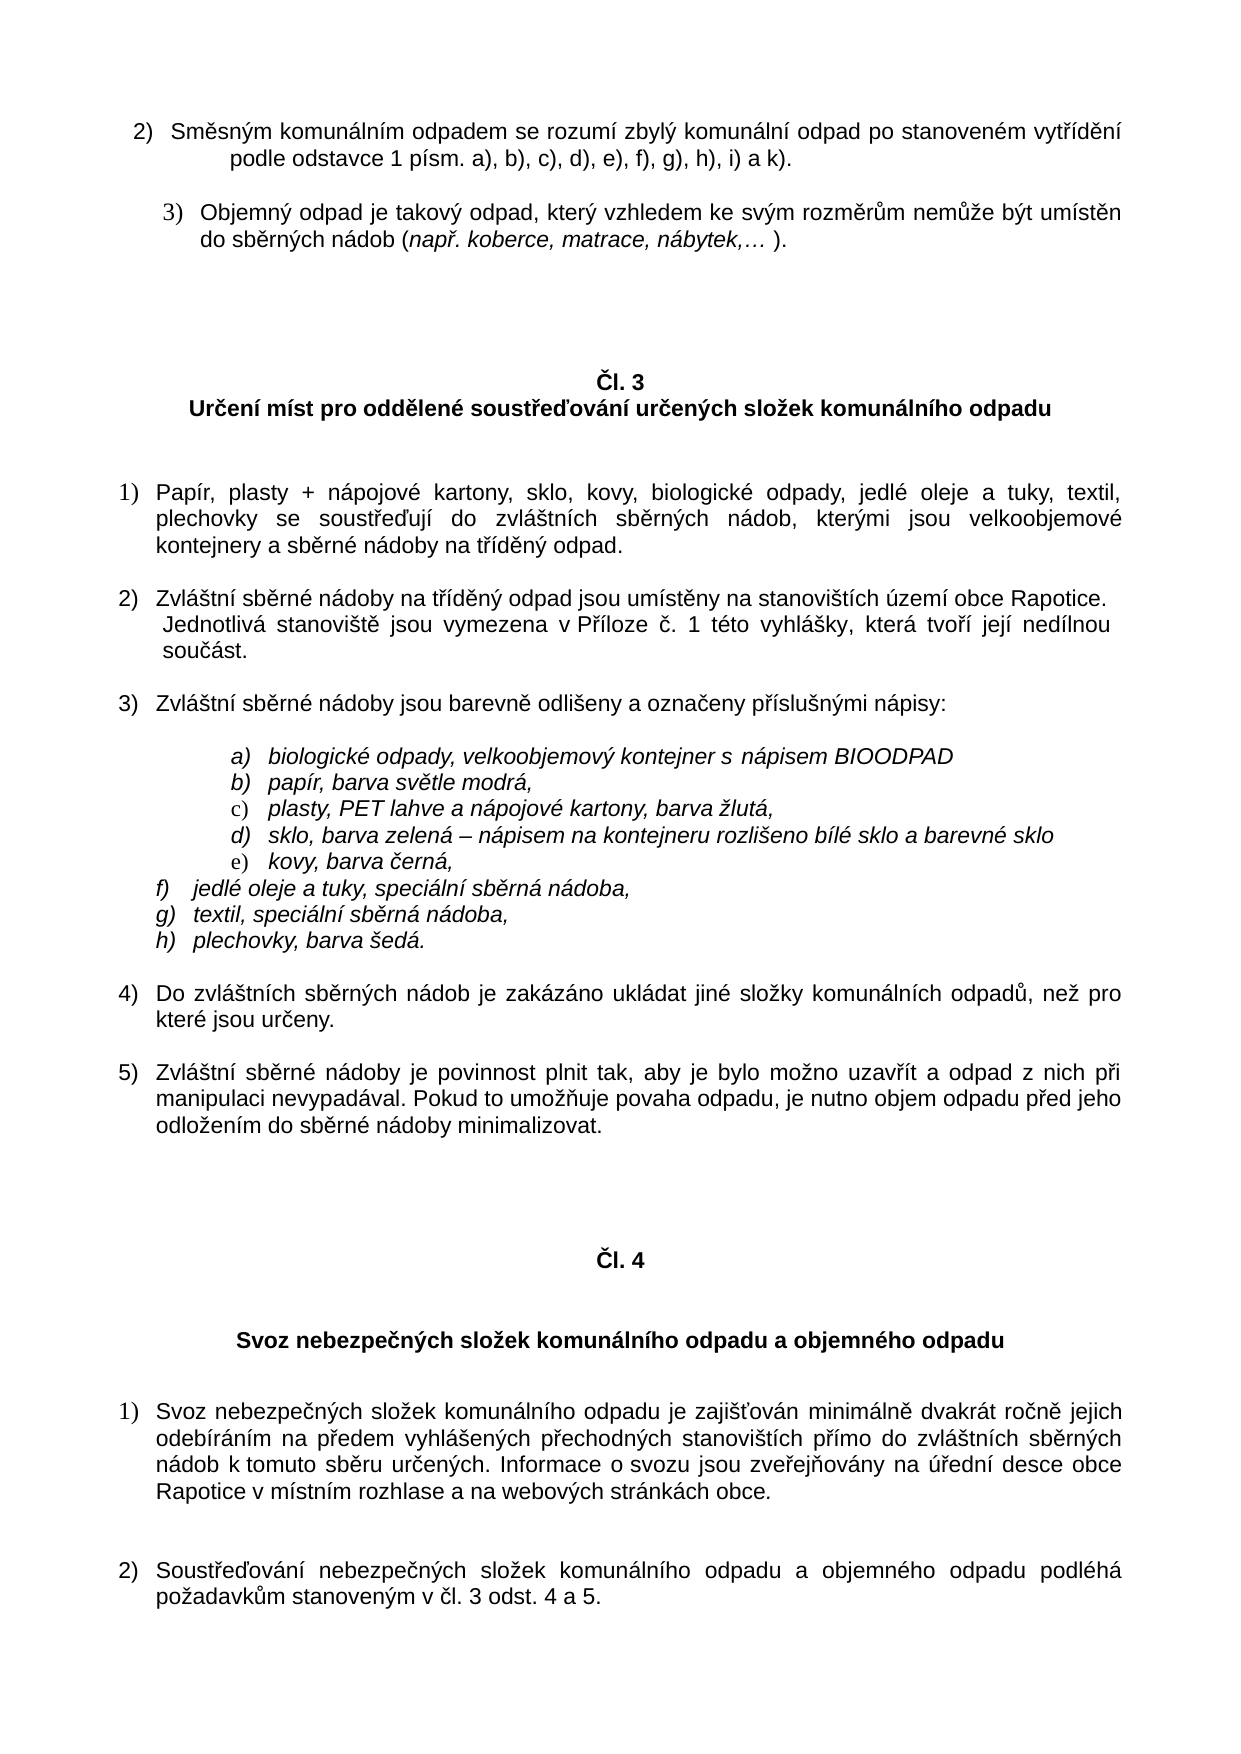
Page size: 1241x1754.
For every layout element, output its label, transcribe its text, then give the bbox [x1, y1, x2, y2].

text Čl. 3 [118, 369, 1122, 395]
list Zvláštní sběrné nádoby je povinnost plnit tak, aby je bylo možno uzavřít a odpad z nich při manipulaci nevypadával. Pokud to umožňuje povaha odpadu, je nutno objem odpadu před jeho odložením do sběrné nádoby minimalizovat. [118, 1059, 1122, 1138]
list Do zvláštních sběrných nádob je zakázáno ukládat jiné složky komunálních odpadů, než pro které jsou určeny. [118, 980, 1122, 1033]
text Jednotlivá stanoviště jsou vymezena v Příloze č. 1 této vyhlášky, která tvoří její nedílnou součást. [118, 611, 1122, 663]
list Objemný odpad je takový odpad, který vzhledem ke svým rozměrům nemůže být umístěn do sběrných nádob (např. koberce, matrace, nábytek,… ). [162, 197, 1122, 252]
text Určení míst pro oddělené soustřeďování určených složek komunálního odpadu [118, 395, 1122, 422]
list plasty, PET lahve a nápojové kartony, barva žlutá, [231, 795, 1122, 822]
list jedlé oleje a tuky, speciální sběrná nádoba, [156, 874, 1122, 901]
list Papír, plasty + nápojové kartony, sklo, kovy, biologické odpady, jedlé oleje a tuky, textil, plechovky se soustřeďují do zvláštních sběrných nádob, kterými jsou velkoobjemové kontejnery a sběrné nádoby na tříděný odpad. [118, 477, 1122, 558]
list plechovky, barva šedá. [156, 927, 1122, 954]
list kovy, barva černá, [231, 848, 1122, 874]
list papír, barva světle modrá, [231, 769, 1122, 795]
list Zvláštní sběrné nádoby na tříděný odpad jsou umístěny na stanovištích území obce Rapotice. [118, 584, 1122, 611]
list biologické odpady, velkoobjemový kontejner s nápisem BIOODPAD [231, 743, 1122, 769]
subtitle Svoz nebezpečných složek komunálního odpadu a objemného odpadu [118, 1327, 1122, 1354]
list Soustřeďování nebezpečných složek komunálního odpadu a objemného odpadu podléhá požadavkům stanoveným v čl. 3 odst. 4 a 5. [118, 1557, 1122, 1609]
list Svoz nebezpečných složek komunálního odpadu je zajišťován minimálně dvakrát ročně jejich odebíráním na předem vyhlášených přechodných stanovištích přímo do zvláštních sběrných nádob k tomuto sběru určených. Informace o svozu jsou zveřejňovány na úřední desce obce Rapotice v místním rozhlase a na webových stránkách obce. [118, 1396, 1122, 1504]
list textil, speciální sběrná nádoba, [156, 901, 1122, 927]
list Zvláštní sběrné nádoby jsou barevně odlišeny a označeny příslušnými nápisy: [118, 690, 1122, 716]
list sklo, barva zelená – nápisem na kontejneru rozlišeno bílé sklo a barevné sklo [231, 822, 1122, 848]
list Směsným komunálním odpadem se rozumí zbylý komunální odpad po stanoveném vytřídění podle odstavce 1 písm. a), b), c), d), e), f), g), h), i) a k). [133, 118, 1122, 171]
subtitle Čl. 4 [118, 1247, 1122, 1273]
